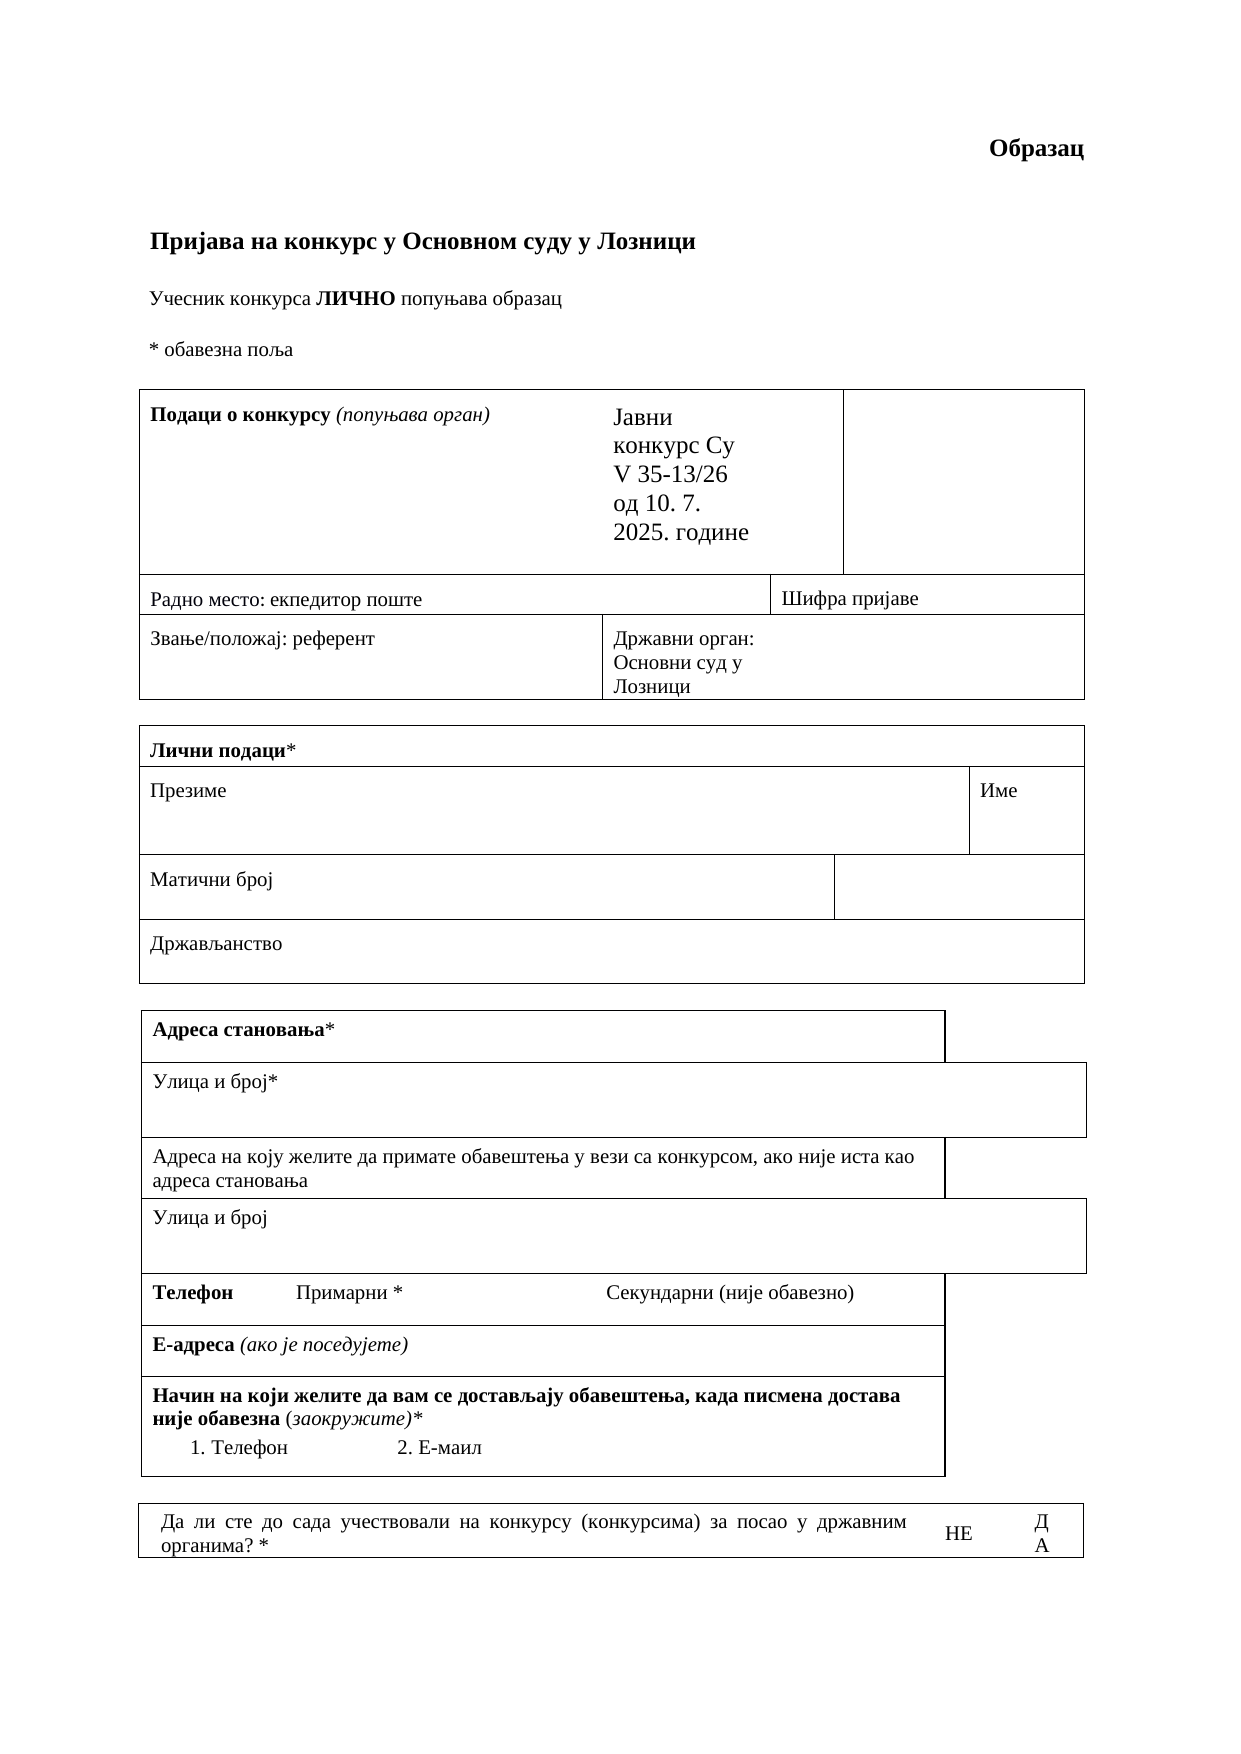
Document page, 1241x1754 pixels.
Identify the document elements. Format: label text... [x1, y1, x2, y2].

table_cell [603, 575, 770, 614]
table_header Адреса становања* [142, 1011, 944, 1062]
table_cell Адреса на коју желите да примате обавештења у вези са конкурсом, ако није иста као адреса становања [142, 1138, 944, 1198]
table_cell [771, 615, 1084, 698]
table_header [771, 390, 843, 573]
text Пријава на конкурс у Основном суду у Лозници [150, 226, 1097, 255]
table_cell [946, 1274, 1086, 1325]
table_cell Е-адреса (ако је поседујете) [142, 1326, 944, 1376]
table_cell Начин на који желите да вам се достављају обавештења, када писмена достава није обавезна (заокружите)* 1. Телефон 2. Е-маил [142, 1377, 944, 1476]
table_header Јавни конкурс Су V 35-13/26 од 10. 7. 2025. године [603, 390, 771, 573]
table_cell [946, 1325, 1086, 1376]
text Образац [150, 133, 1090, 162]
table_header Подаци о конкурсу (попуњава орган) [140, 390, 602, 573]
table_header ДА [1023, 1504, 1083, 1557]
table_cell Телефон Примарни * Секундарни (није обавезно) [142, 1274, 944, 1325]
table_cell [946, 1376, 1086, 1476]
table_cell Држављанство [140, 920, 834, 983]
table_header [946, 1010, 1086, 1062]
table_cell Име [970, 767, 1084, 854]
table_header [834, 726, 1084, 766]
table_header Лични подаци* [140, 726, 834, 766]
table_header [844, 390, 1084, 573]
table_cell Шифра пријаве [771, 575, 1084, 614]
text Учесник конкурса ЛИЧНО попуњава образац [148, 286, 1097, 309]
table_header Да ли сте до сада учествовали на конкурсу (конкурсима) за посао у државним органима? * [139, 1504, 933, 1557]
table_cell [834, 920, 1084, 983]
table_cell Државни орган: Основни суд у Лозници [603, 615, 771, 698]
table_cell Презиме [140, 767, 834, 854]
table_cell [946, 1138, 1086, 1198]
table_cell Улица и број [142, 1199, 1086, 1273]
table_header НЕ [934, 1504, 1023, 1557]
table_cell Улица и број* [142, 1063, 1086, 1137]
table_cell Матични број [140, 855, 834, 919]
text * обавезна поља [148, 337, 1097, 361]
table_cell Звање/положај: референт [140, 615, 602, 698]
table_cell [835, 855, 1084, 919]
table_cell Радно место: екпедитор поште [140, 575, 602, 614]
table_cell [834, 767, 969, 854]
